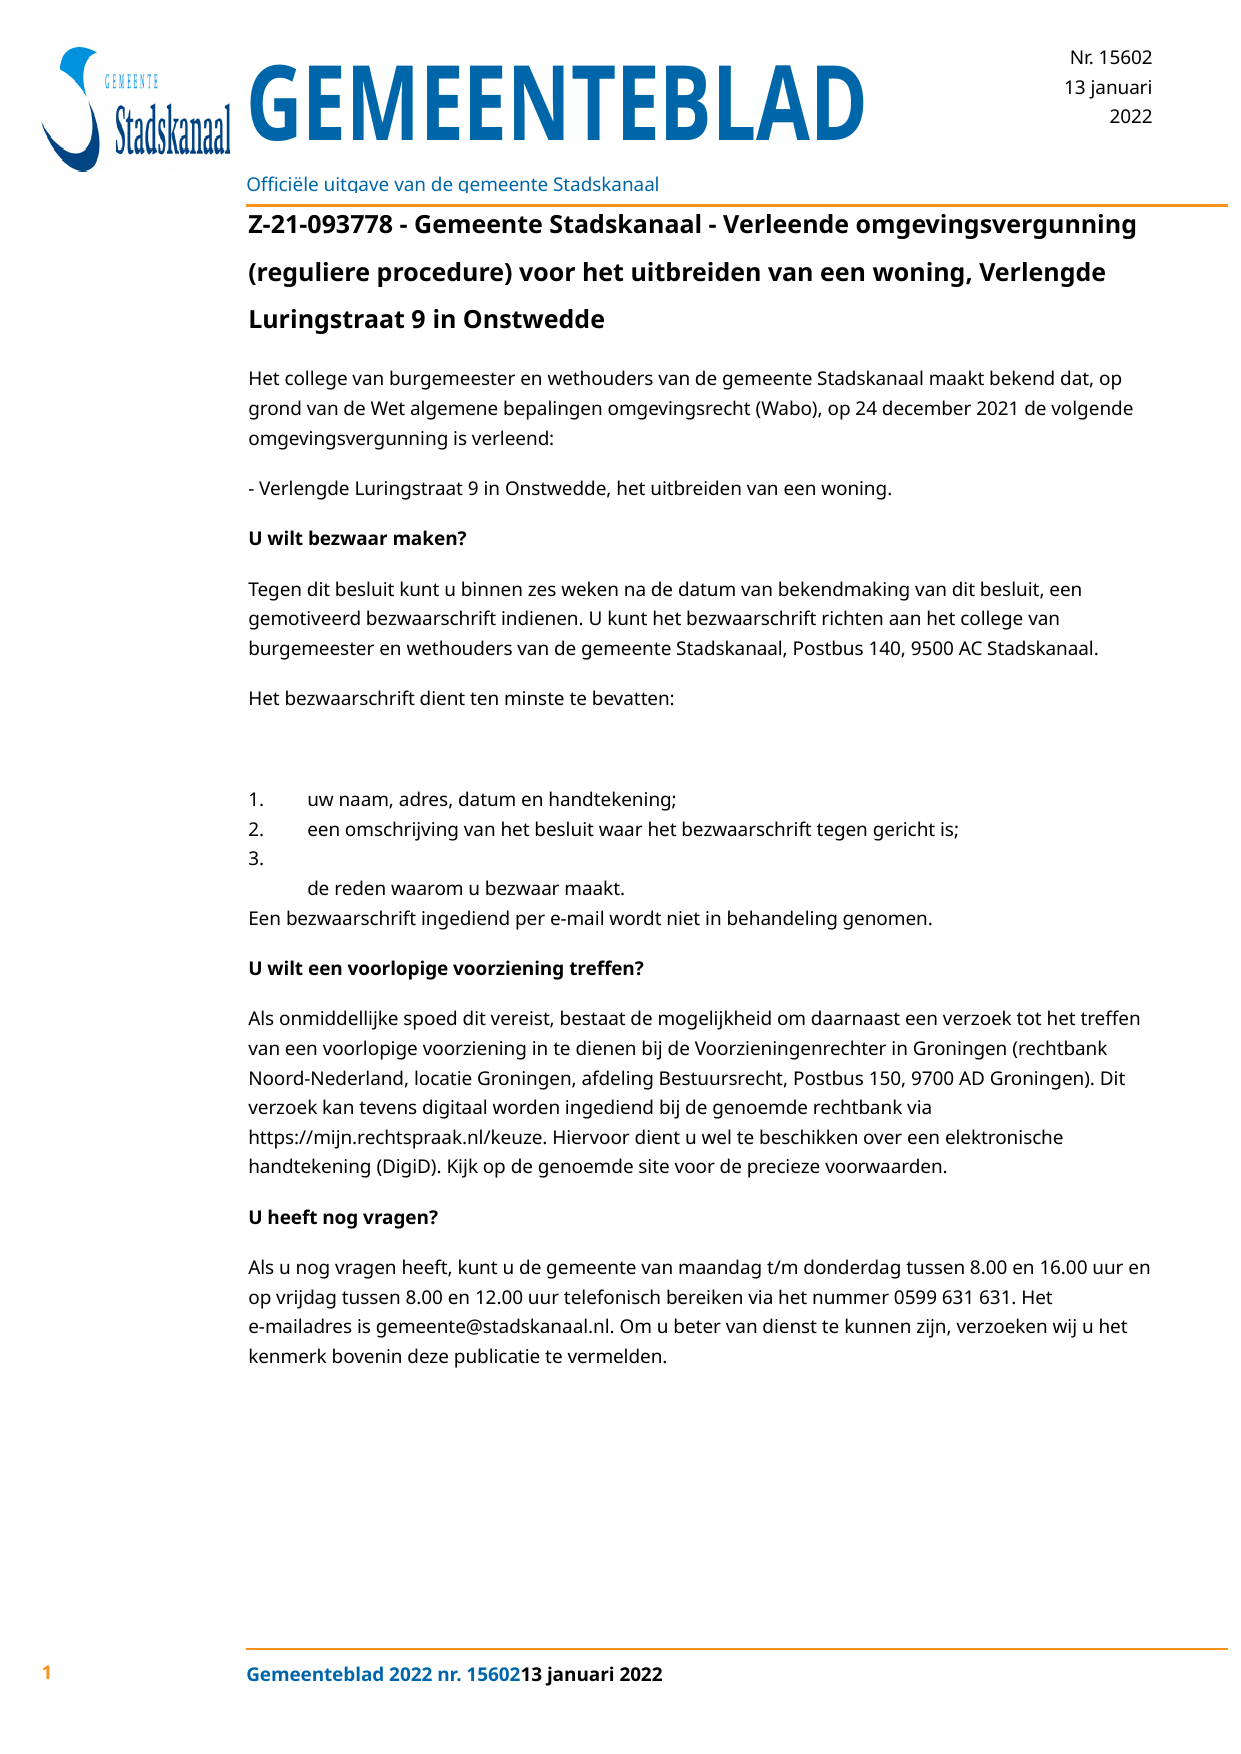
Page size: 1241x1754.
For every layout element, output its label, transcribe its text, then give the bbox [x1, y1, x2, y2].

text - Verlengde Luringstraat 9 in Onstwedde, het uitbreiden van een woning. [248, 475, 1152, 501]
text Z-21-093778 - Gemeente Stadskanaal - Verleende omgevingsvergunning (reguliere procedure) voor het uitbreiden van een woning, Verlengde Luringstraat 9 in Onstwedde [248, 207, 1152, 336]
text Het college van burgemeester en wethouders van de gemeente Stadskanaal maakt bekend dat, op grond van de Wet algemene bepalingen omgevingsrecht (Wabo), op 24 december 2021 de volgende omgevingsvergunning is verleend: [248, 366, 1152, 450]
text U heeft nog vragen? [248, 1204, 1152, 1229]
text Het bezwaarschrift dient ten minste te bevatten: [248, 686, 1152, 711]
picture [41, 47, 231, 172]
list uw naam, adres, datum en handtekening; [248, 786, 1152, 812]
text U wilt bezwaar maken? [248, 526, 1152, 551]
text Als u nog vragen heeft, kunt u de gemeente van maandag t/m donderdag tussen 8.00 en 16.00 uur en op vrijdag tussen 8.00 en 12.00 uur telefonisch bereiken via het nummer 0599 631 631. Het e‑mailadres is gemeente@stadskanaal.nl. Om u beter van dienst te kunnen zijn, verzoeken wij u het kenmerk bovenin deze publicatie te vermelden. [248, 1254, 1152, 1369]
list de reden waarom u bezwaar maakt. [248, 875, 1152, 901]
text Een bezwaarschrift ingediend per e-mail wordt niet in behandeling genomen. [248, 905, 1152, 930]
list een omschrijving van het besluit waar het bezwaarschrift tegen gericht is; [248, 816, 1152, 842]
text Tegen dit besluit kunt u binnen zes weken na de datum van bekendmaking van dit besluit, een gemotiveerd bezwaarschrift indienen. U kunt het bezwaarschrift richten aan het college van burgemeester en wethouders van de gemeente Stadskanaal, Postbus 140, 9500 AC Stadskanaal. [248, 576, 1152, 661]
text U wilt een voorlopige voorziening treffen? [248, 955, 1152, 981]
text Als onmiddellijke spoed dit vereist, bestaat de mogelijkheid om daarnaast een verzoek tot het treffen van een voorlopige voorziening in te dienen bij de Voorzieningenrechter in Groningen (rechtbank Noord-Nederland, locatie Groningen, afdeling Bestuursrecht, Postbus 150, 9700 AD Groningen). Dit verzoek kan tevens digitaal worden ingediend bij de genoemde rechtbank via https://mijn.rechtspraak.nl/keuze. Hiervoor dient u wel te beschikken over een elektronische handtekening (DigiD). Kijk op de genoemde site voor de precieze voorwaarden. [248, 1006, 1152, 1179]
